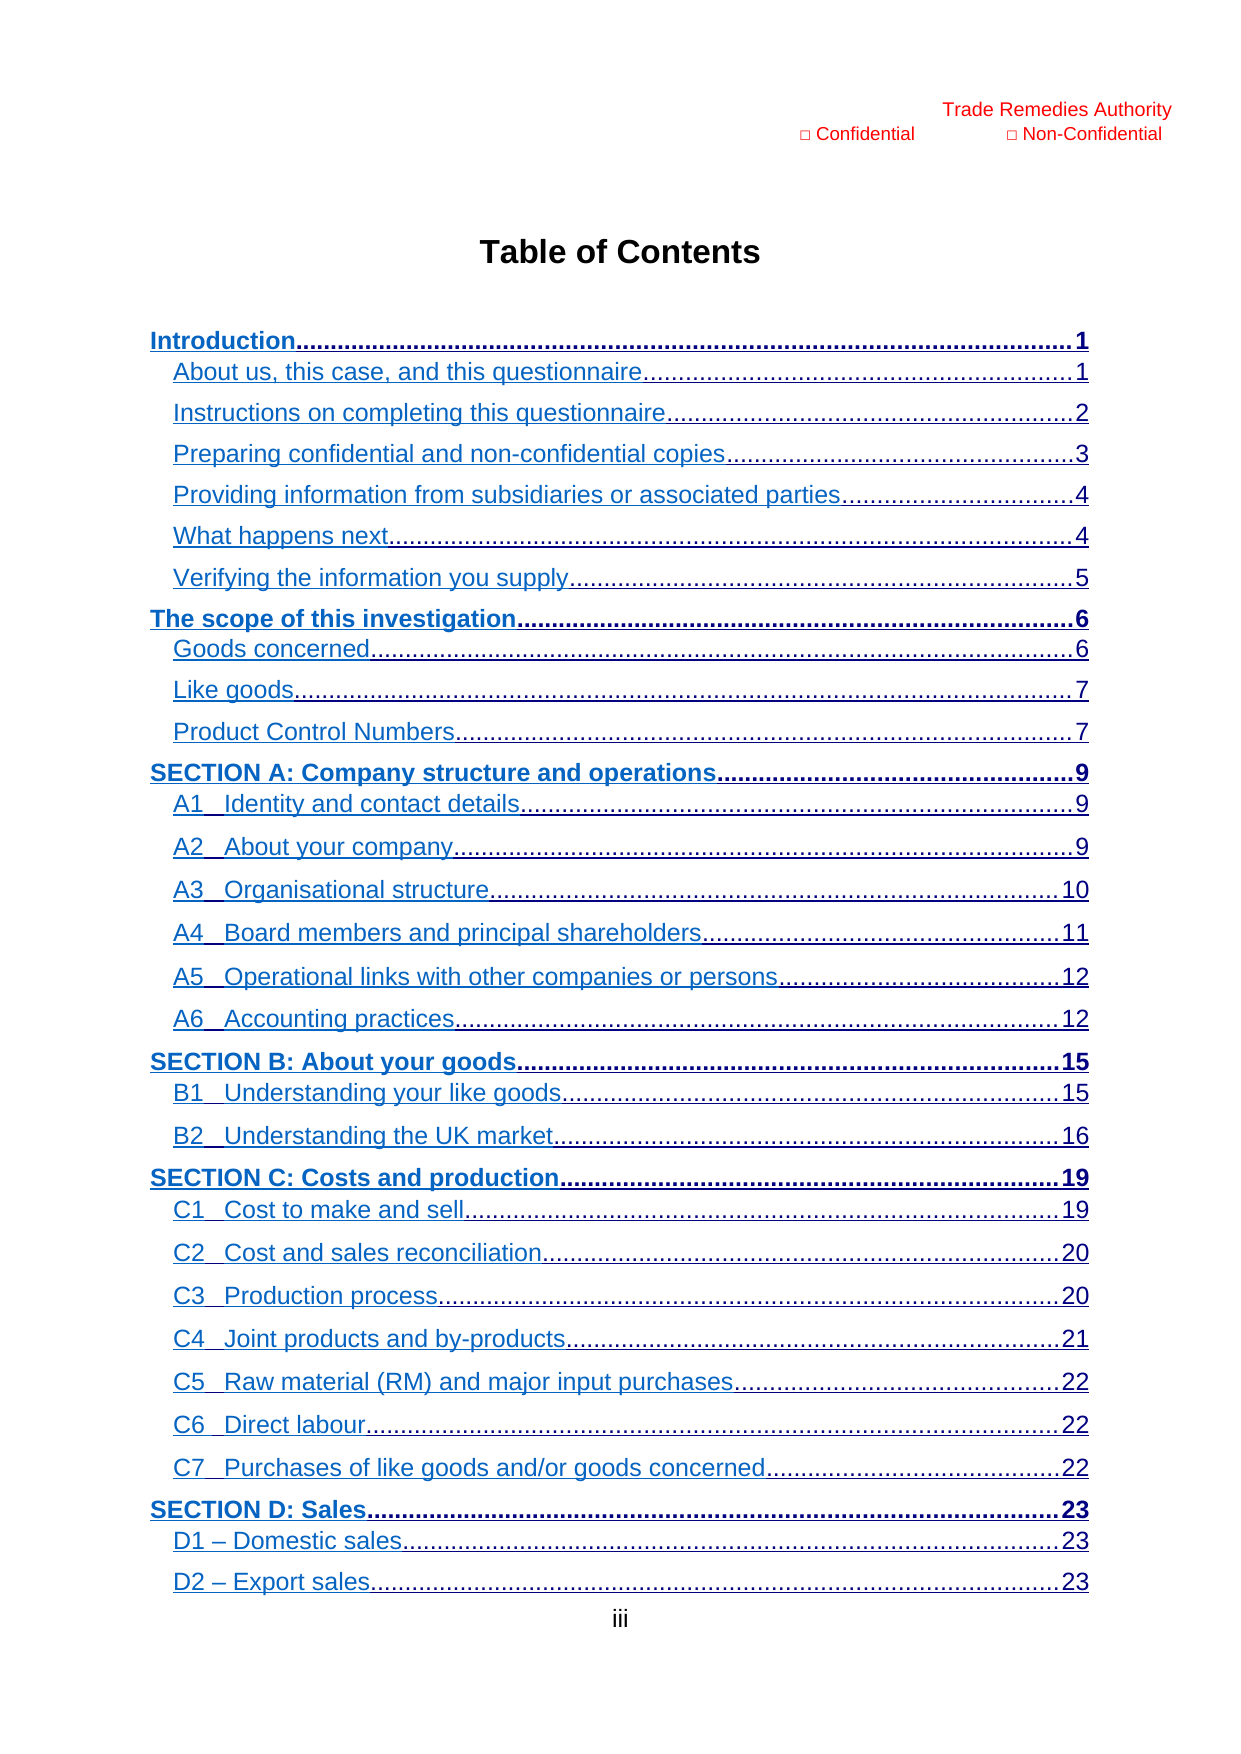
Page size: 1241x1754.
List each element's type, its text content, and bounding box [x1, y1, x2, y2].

text Instructions on completing this questionnaire 2 [173, 398, 1090, 427]
text The scope of this investigation 6 [150, 604, 1090, 632]
text C2 Cost and sales reconciliation 20 [173, 1237, 1090, 1268]
text D1 – Domestic sales 23 [173, 1526, 1090, 1555]
text C7 Purchases of like goods and/or goods concerned 22 [173, 1452, 1090, 1483]
text Providing information from subsidiaries or associated parties 4 [173, 480, 1090, 509]
text C3 Production process 20 [173, 1280, 1090, 1311]
text SECTION C: Costs and production 19 [150, 1163, 1090, 1192]
text What happens next 4 [173, 521, 1090, 550]
text Verifying the information you supply 5 [173, 562, 1090, 591]
text A3 Organisational structure 10 [173, 874, 1090, 905]
text Like goods 7 [173, 676, 1090, 704]
text B1 Understanding your like goods 15 [173, 1077, 1090, 1108]
text A6 Accounting practices 12 [173, 1004, 1090, 1034]
text C4 Joint products and by-products 21 [173, 1323, 1090, 1354]
text Introduction 1 [150, 326, 1090, 355]
text Preparing confidential and non-confidential copies 3 [173, 439, 1090, 468]
text A5 Operational links with other companies or persons 12 [173, 961, 1090, 991]
text A2 About your company 9 [173, 832, 1090, 862]
text SECTION A: Company structure and operations 9 [150, 758, 1090, 787]
text Goods concerned 6 [173, 634, 1090, 663]
text About us, this case, and this questionnaire 1 [173, 357, 1090, 386]
text A4 Board members and principal shareholders 11 [173, 918, 1090, 948]
text C6 Direct labour 22 [173, 1409, 1090, 1440]
text Table of Contents [150, 232, 1090, 271]
text SECTION B: About your goods 15 [150, 1047, 1090, 1075]
text A1 Identity and contact details 9 [173, 788, 1090, 819]
text B2 Understanding the UK market 16 [173, 1120, 1090, 1151]
text C5 Raw material (RM) and major input purchases 22 [173, 1366, 1090, 1397]
text Product Control Numbers 7 [173, 717, 1090, 745]
text C1 Cost to make and sell 19 [173, 1194, 1090, 1225]
text SECTION D: Sales 23 [150, 1495, 1090, 1524]
text D2 – Export sales 23 [173, 1567, 1090, 1596]
